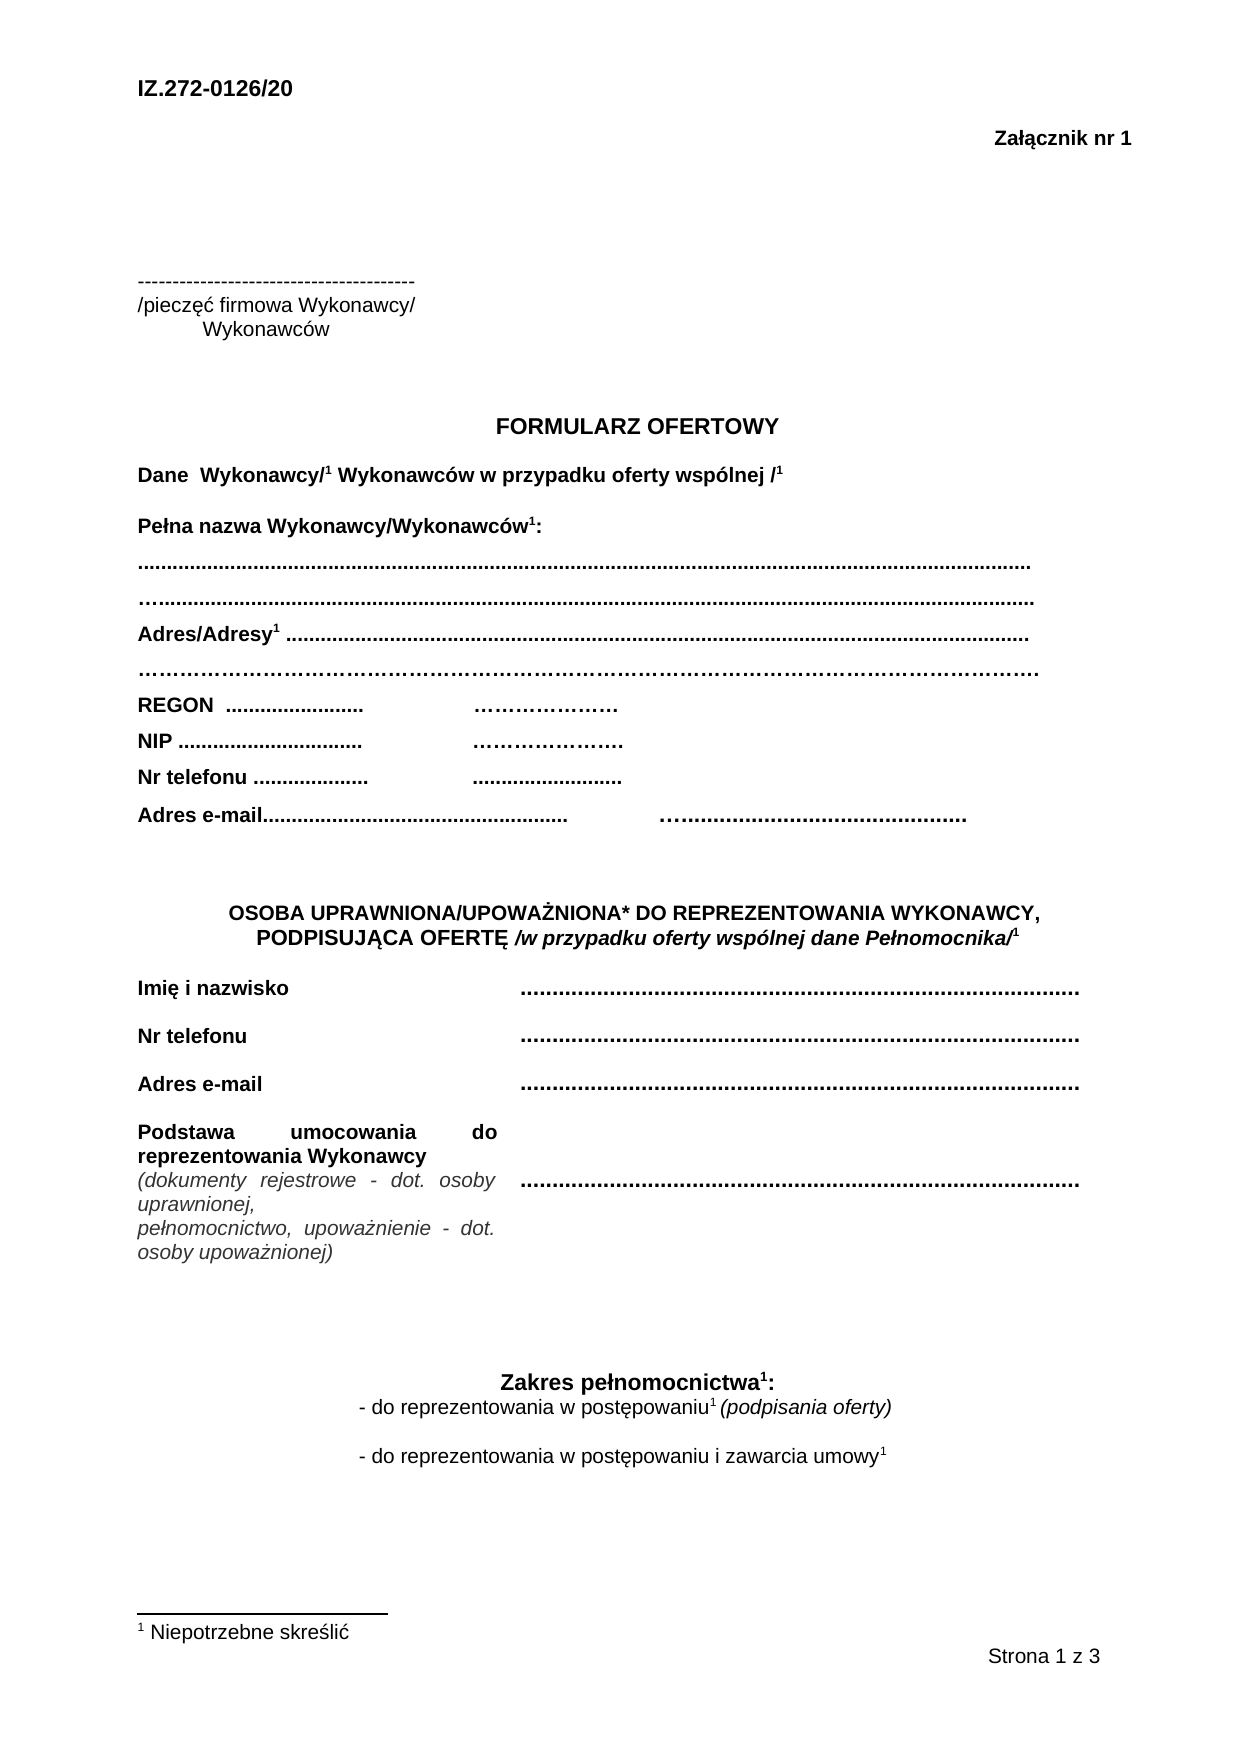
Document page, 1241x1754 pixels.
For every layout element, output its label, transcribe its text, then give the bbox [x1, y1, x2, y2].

text ---------------------------------------- [137, 269, 1137, 293]
text REGON ........................ ………………… [137, 693, 1137, 717]
table_header ........................................................................................ [509, 950, 1094, 1000]
table_cell Podstawa umocowania do reprezentowania Wykonawcy (dokumenty rejestrowe - dot. osoby uprawnionej, pełnomocnictwo, upoważnienie - dot. osoby upoważnionej) [126, 1096, 509, 1263]
list - do reprezentowania w postępowaniu1 (podpisania oferty) [359, 1395, 1137, 1419]
text …………………………………………………………………………………………………………………. [137, 657, 1137, 681]
text FORMULARZ OFERTOWY [137, 413, 1137, 439]
table_cell ........................................................................................ [509, 1000, 1094, 1048]
text OSOBA UPRAWNIONA/UPOWAŻNIONA* DO REPREZENTOWANIA WYKONAWCY, [137, 900, 1137, 924]
text /pieczęć firmowa Wykonawcy/ [137, 293, 1137, 317]
text Zakres pełnomocnictwa: [137, 1369, 1137, 1395]
text Niepotrzebne skreślić [137, 1620, 1137, 1644]
table_cell Nr telefonu [126, 1000, 509, 1048]
table_cell ........................................................................................ [509, 1096, 1094, 1263]
text Pełna nazwa Wykonawcy/Wykonawców1: [137, 513, 1137, 537]
list - do reprezentowania w postępowaniu i zawarcia umowy1 [359, 1443, 1137, 1467]
text Adres/Adresy1 ................................................................................................................................. [137, 621, 1137, 645]
text Adres e-mail..................................................... …............................................. [137, 801, 1137, 827]
text IZ.272-0126/20 [137, 75, 1137, 101]
table_cell Adres e-mail [126, 1048, 509, 1096]
text Załącznik nr 1 [137, 125, 1137, 149]
text Wykonawców [0, 317, 1137, 341]
text Dane Wykonawcy/1 Wykonawców w przypadku oferty wspólnej /1 [137, 463, 1137, 487]
text ........................................................................................................................................................... [137, 549, 1137, 573]
text NIP ................................ …………………. [137, 729, 1137, 753]
table_header Imię i nazwisko [126, 950, 509, 1000]
text PODPISUJĄCA OFERTĘ /w przypadku oferty wspólnej dane Pełnomocnika/1 [137, 924, 1137, 949]
table_cell ........................................................................................ [509, 1048, 1094, 1096]
text Nr telefonu .................... .......................... [137, 765, 1137, 789]
text …........................................................................................................................................................ [137, 585, 1137, 609]
